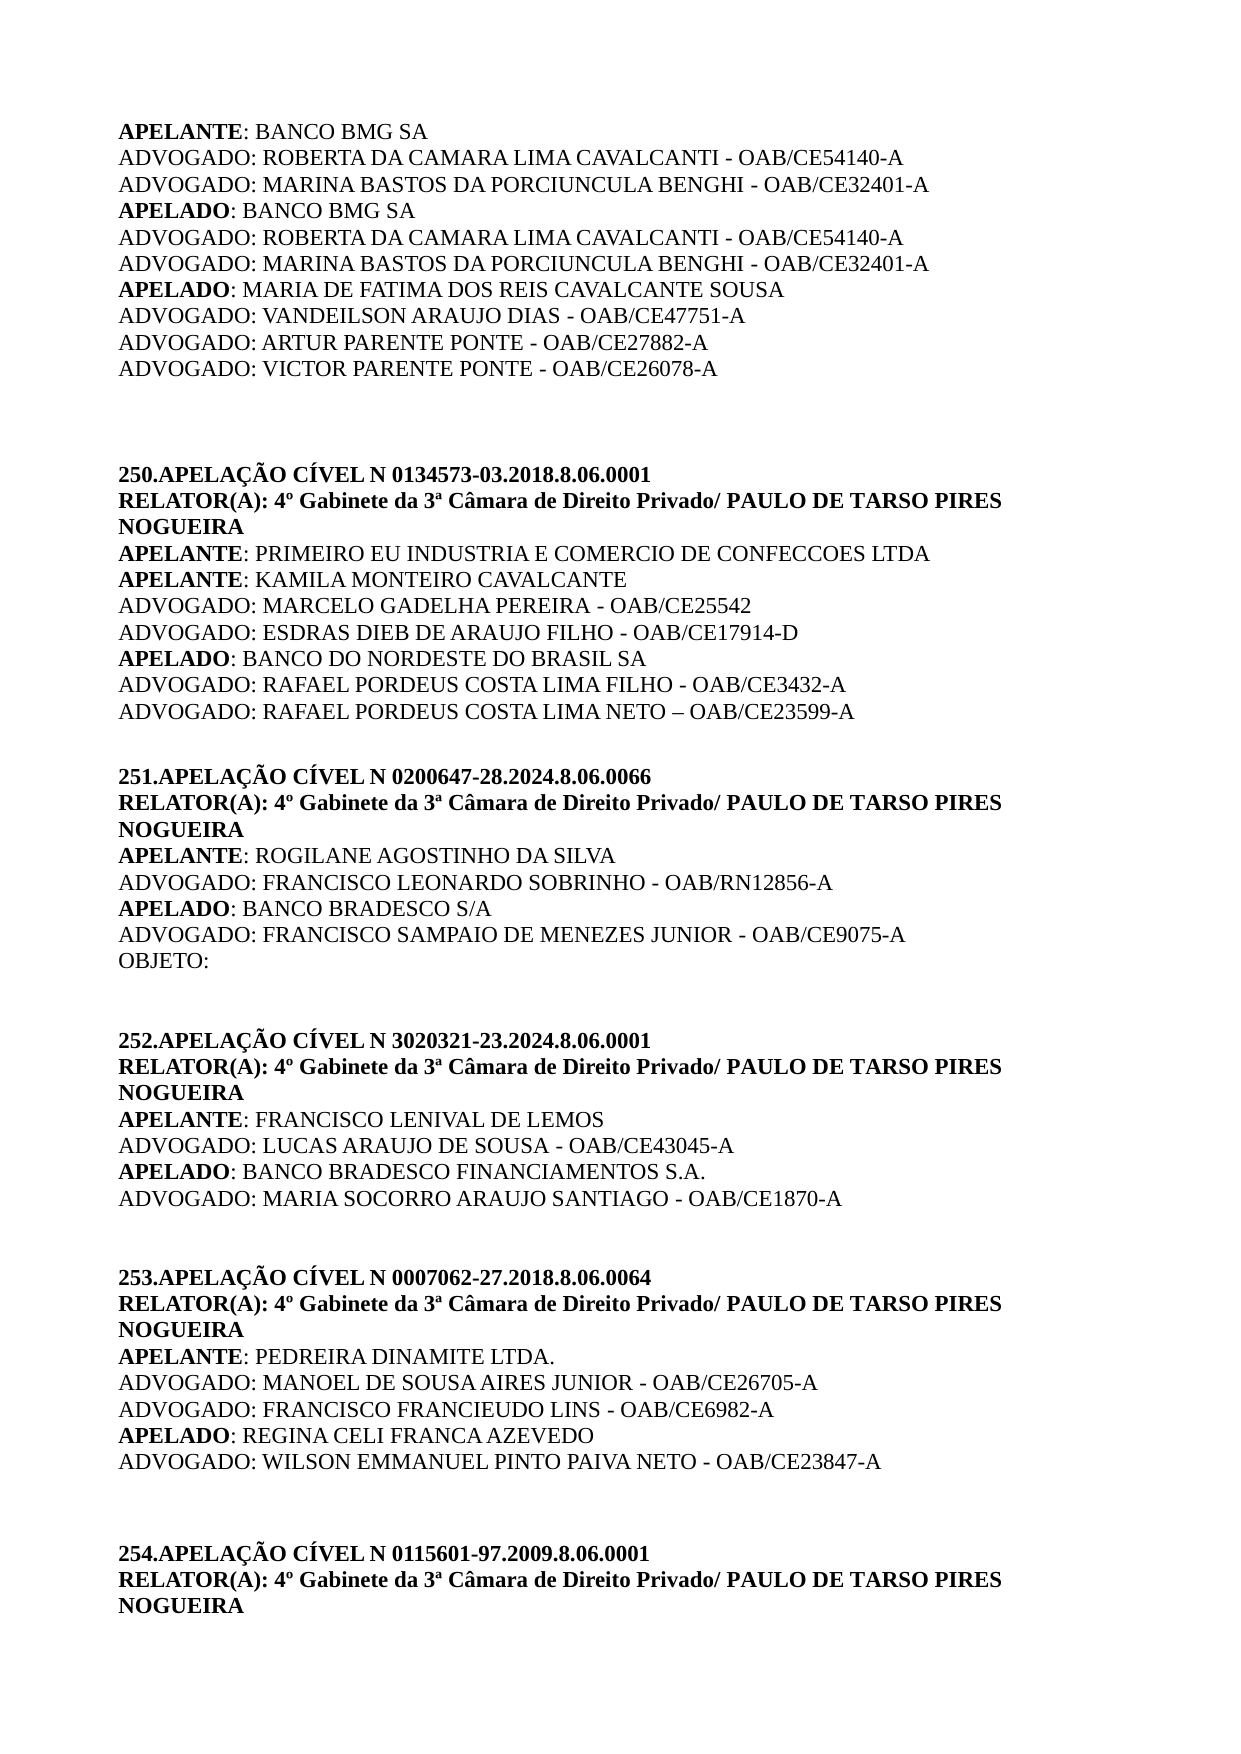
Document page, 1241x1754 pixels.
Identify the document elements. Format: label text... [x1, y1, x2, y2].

text 251.APELAÇÃO CÍVEL N 0200647-28.2024.8.06.0066 RELATOR(A): 4º Gabinete da 3ª Câmara de Direito Privado/ PAULO DE TARSO PIRES NOGUEIRA APELANTE: ROGILANE AGOSTINHO DA SILVA ADVOGADO: FRANCISCO LEONARDO SOBRINHO - OAB/RN12856-A APELADO: BANCO BRADESCO S/A ADVOGADO: FRANCISCO SAMPAIO DE MENEZES JUNIOR - OAB/CE9075-A OBJETO: 252.APELAÇÃO CÍVEL N 3020321-23.2024.8.06.0001 RELATOR(A): 4º Gabinete da 3ª Câmara de Direito Privado/ PAULO DE TARSO PIRES NOGUEIRA APELANTE: FRANCISCO LENIVAL DE LEMOS ADVOGADO: LUCAS ARAUJO DE SOUSA - OAB/CE43045-A APELADO: BANCO BRADESCO FINANCIAMENTOS S.A. ADVOGADO: MARIA SOCORRO ARAUJO SANTIAGO - OAB/CE1870-A 253.APELAÇÃO CÍVEL N 0007062-27.2018.8.06.0064 RELATOR(A): 4º Gabinete da 3ª Câmara de Direito Privado/ PAULO DE TARSO PIRES NOGUEIRA APELANTE: PEDREIRA DINAMITE LTDA. ADVOGADO: MANOEL DE SOUSA AIRES JUNIOR - OAB/CE26705-A ADVOGADO: FRANCISCO FRANCIEUDO LINS - OAB/CE6982-A APELADO: REGINA CELI FRANCA AZEVEDO ADVOGADO: WILSON EMMANUEL PINTO PAIVA NETO - OAB/CE23847-A [118, 737, 1122, 1501]
text 254.APELAÇÃO CÍVEL N 0115601-97.2009.8.06.0001 RELATOR(A): 4º Gabinete da 3ª Câmara de Direito Privado/ PAULO DE TARSO PIRES NOGUEIRA [118, 1513, 1122, 1619]
text APELANTE: BANCO BMG SA ADVOGADO: ROBERTA DA CAMARA LIMA CAVALCANTI - OAB/CE54140-A ADVOGADO: MARINA BASTOS DA PORCIUNCULA BENGHI - OAB/CE32401-A APELADO: BANCO BMG SA ADVOGADO: ROBERTA DA CAMARA LIMA CAVALCANTI - OAB/CE54140-A ADVOGADO: MARINA BASTOS DA PORCIUNCULA BENGHI - OAB/CE32401-A APELADO: MARIA DE FATIMA DOS REIS CAVALCANTE SOUSA ADVOGADO: VANDEILSON ARAUJO DIAS - OAB/CE47751-A ADVOGADO: ARTUR PARENTE PONTE - OAB/CE27882-A ADVOGADO: VICTOR PARENTE PONTE - OAB/CE26078-A 250.APELAÇÃO CÍVEL N 0134573-03.2018.8.06.0001 RELATOR(A): 4º Gabinete da 3ª Câmara de Direito Privado/ PAULO DE TARSO PIRES NOGUEIRA APELANTE: PRIMEIRO EU INDUSTRIA E COMERCIO DE CONFECCOES LTDA APELANTE: KAMILA MONTEIRO CAVALCANTE ADVOGADO: MARCELO GADELHA PEREIRA - OAB/CE25542 ADVOGADO: ESDRAS DIEB DE ARAUJO FILHO - OAB/CE17914-D APELADO: BANCO DO NORDESTE DO BRASIL SA ADVOGADO: RAFAEL PORDEUS COSTA LIMA FILHO - OAB/CE3432-A ADVOGADO: RAFAEL PORDEUS COSTA LIMA NETO – OAB/CE23599-A [118, 118, 1122, 724]
